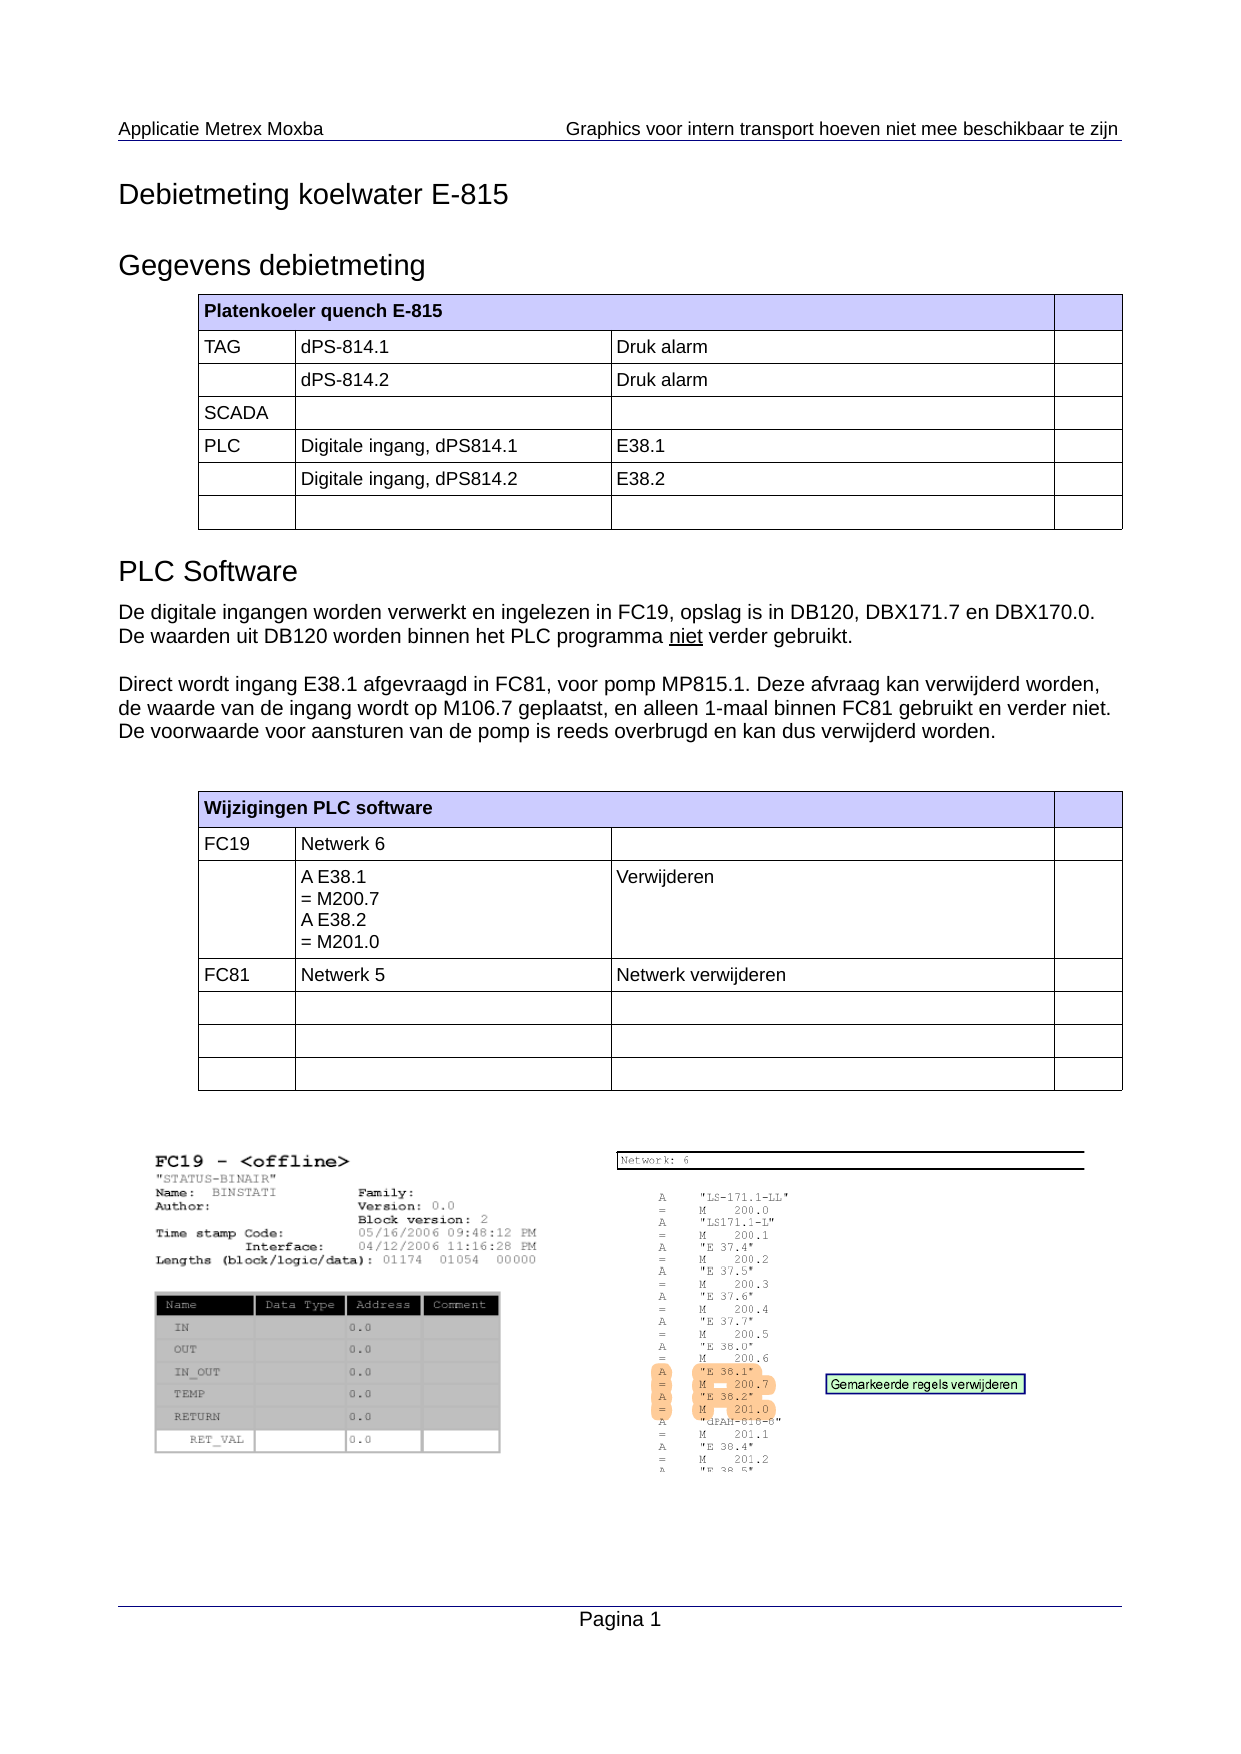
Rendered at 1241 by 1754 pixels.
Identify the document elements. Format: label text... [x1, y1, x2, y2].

table_cell [1055, 861, 1122, 958]
table_cell [1055, 397, 1122, 429]
table_cell [612, 1025, 1054, 1057]
table_cell SCADA [199, 397, 295, 429]
table_cell dPS-814.2 [296, 364, 611, 396]
table_header [1055, 295, 1122, 330]
table_cell [199, 463, 295, 495]
table_cell [1055, 463, 1122, 495]
table_cell [1055, 430, 1122, 462]
table_cell [1055, 992, 1122, 1024]
text Direct wordt ingang E38.1 afgevraagd in FC81, voor pomp MP815.1. Deze afvraag kan verwijderd worden, de waarde van de ingang wordt op M106.7 geplaatst, en alleen 1-maal binnen FC81 gebruikt en verder niet. De voorwaarde voor aansturen van de pomp is reeds overbrugd en kan dus verwijderd worden. [118, 671, 1122, 743]
table_cell [199, 861, 295, 958]
table_cell [612, 397, 1054, 429]
table_cell [199, 496, 295, 528]
table_cell Druk alarm [612, 364, 1054, 396]
table_cell [1055, 331, 1122, 363]
table_cell Verwijderen [612, 861, 1054, 958]
table_cell [612, 1058, 1054, 1090]
table_cell [1055, 364, 1122, 396]
table_cell Netwerk 6 [296, 828, 611, 860]
table_cell [296, 992, 611, 1024]
table_cell [199, 1058, 295, 1090]
table_cell Druk alarm [612, 331, 1054, 363]
text De digitale ingangen worden verwerkt en ingelezen in FC19, opslag is in DB120, DBX171.7 en DBX170.0. [118, 599, 1122, 623]
table_cell [296, 496, 611, 528]
table_cell E38.1 [612, 430, 1054, 462]
table_cell [199, 364, 295, 396]
table_cell [612, 992, 1054, 1024]
table_cell A E38.1 = M200.7 A E38.2 = M201.0 [296, 861, 611, 958]
table_cell [199, 992, 295, 1024]
table_cell [1055, 1025, 1122, 1057]
subtitle Debietmeting koelwater E-815 [118, 177, 1122, 211]
table_cell Digitale ingang, dPS814.2 [296, 463, 611, 495]
text De waarden uit DB120 worden binnen het PLC programma niet verder gebruikt. [118, 623, 1122, 647]
picture [139, 1138, 1085, 1472]
subtitle Gegevens debietmeting [118, 248, 1122, 282]
table_cell [296, 1058, 611, 1090]
table_cell [1055, 959, 1122, 991]
table_cell dPS-814.1 [296, 331, 611, 363]
table_cell [1055, 1058, 1122, 1090]
subtitle PLC Software [118, 553, 1122, 587]
table_cell Digitale ingang, dPS814.1 [296, 430, 611, 462]
table_cell FC19 [199, 828, 295, 860]
table_cell PLC [199, 430, 295, 462]
table_cell [1055, 828, 1122, 860]
table_cell [296, 1025, 611, 1057]
table_header Platenkoeler quench E-815 [199, 295, 1054, 330]
table_cell E38.2 [612, 463, 1054, 495]
table_header Wijzigingen PLC software [199, 792, 1054, 827]
table_cell FC81 [199, 959, 295, 991]
table_cell [612, 828, 1054, 860]
table_header [1055, 792, 1122, 827]
table_cell [1055, 496, 1122, 528]
table_cell [296, 397, 611, 429]
table_cell Netwerk verwijderen [612, 959, 1054, 991]
table_cell [199, 1025, 295, 1057]
table_cell [612, 496, 1054, 528]
table_cell Netwerk 5 [296, 959, 611, 991]
table_cell TAG [199, 331, 295, 363]
